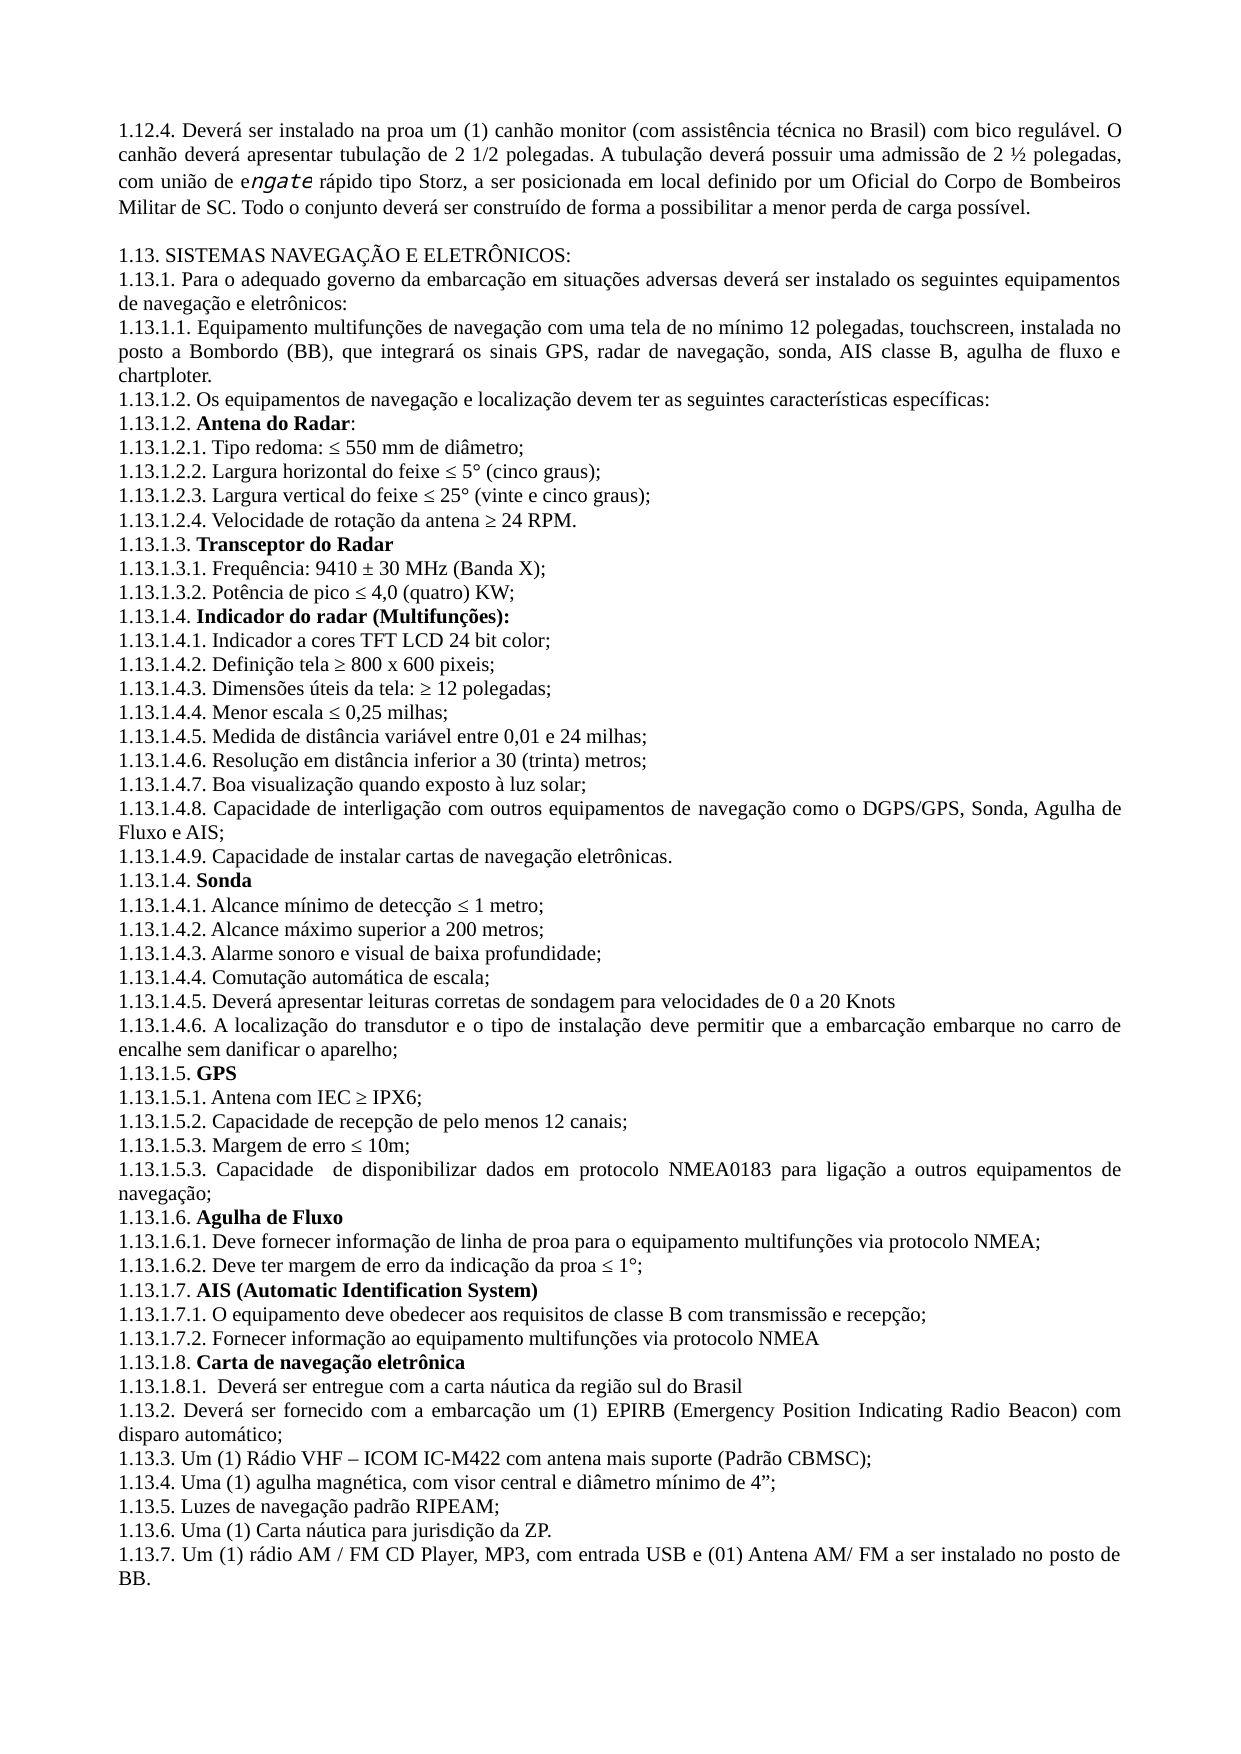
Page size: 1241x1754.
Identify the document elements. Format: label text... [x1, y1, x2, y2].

text 1.13.1.3.1. Frequência: 9410 ± 30 MHz (Banda X); [118, 556, 1122, 580]
text 1.13.1.4.9. Capacidade de instalar cartas de navegação eletrônicas. [118, 844, 1122, 868]
text 1.13.1.4.1. Alcance mínimo de detecção ≤ 1 metro; [118, 892, 1122, 917]
text 1.13.1. Para o adequado governo da embarcação em situações adversas deverá ser instalado os seguintes equipamentos de navegação e eletrônicos: [118, 267, 1122, 315]
text 1.13.1.4.2. Definição tela ≥ 800 x 600 pixeis; [118, 652, 1122, 676]
text 1.13.1.8. Carta de navegação eletrônica [118, 1350, 1122, 1374]
text 1.13.1.4. Sonda [118, 868, 1122, 892]
text 1.13.2. Deverá ser fornecido com a embarcação um (1) EPIRB (Emergency Position Indicating Radio Beacon) com disparo automático; [118, 1398, 1122, 1446]
text 1.13.4. Uma (1) agulha magnética, com visor central e diâmetro mínimo de 4”; [118, 1470, 1122, 1494]
text 1.13.1.4.4. Comutação automática de escala; [118, 965, 1122, 989]
text 1.13.1.4.5. Deverá apresentar leituras corretas de sondagem para velocidades de 0 a 20 Knots [118, 989, 1122, 1013]
text 1.13.1.4. Indicador do radar (Multifunções): [118, 604, 1122, 628]
text 1.13.1.2.3. Largura vertical do feixe ≤ 25° (vinte e cinco graus); [118, 483, 1122, 507]
text 1.13.1.4.5. Medida de distância variável entre 0,01 e 24 milhas; [118, 724, 1122, 748]
text 1.13.5. Luzes de navegação padrão RIPEAM; [118, 1494, 1122, 1518]
text 1.13.1.6.1. Deve fornecer informação de linha de proa para o equipamento multifunções via protocolo NMEA; [118, 1229, 1122, 1253]
text 1.13.1.4.6. Resolução em distância inferior a 30 (trinta) metros; [118, 748, 1122, 772]
text 1.13.1.2. Antena do Radar: [118, 411, 1122, 435]
text 1.13.1.4.6. A localização do transdutor e o tipo de instalação deve permitir que a embarcação embarque no carro de encalhe sem danificar o aparelho; [118, 1013, 1122, 1061]
text 1.13.3. Um (1) Rádio VHF – ICOM IC-M422 com antena mais suporte (Padrão CBMSC); [118, 1446, 1122, 1470]
text 1.13.1.6.2. Deve ter margem de erro da indicação da proa ≤ 1°; [118, 1253, 1122, 1277]
text 1.13.6. Uma (1) Carta náutica para jurisdição da ZP. [118, 1518, 1122, 1542]
text 1.13.1.3. Transceptor do Radar [118, 532, 1122, 556]
text 1.13.1.4.1. Indicador a cores TFT LCD 24 bit color; [118, 628, 1122, 652]
text 1.13.1.4.7. Boa visualização quando exposto à luz solar; [118, 772, 1122, 796]
text 1.12.4. Deverá ser instalado na proa um (1) canhão monitor (com assistência técnica no Brasil) com bico regulável. O canhão deverá apresentar tubulação de 2 1/2 polegadas. A tubulação deverá possuir uma admissão de 2 ½ polegadas, com união de engate rápido tipo Storz, a ser posicionada em local definido por um Oficial do Corpo de Bombeiros Militar de SC. Todo o conjunto deverá ser construído de forma a possibilitar a menor perda de carga possível. [118, 118, 1122, 219]
text 1.13.1.2.2. Largura horizontal do feixe ≤ 5° (cinco graus); [118, 459, 1122, 483]
text 1.13.1.1. Equipamento multifunções de navegação com uma tela de no mínimo 12 polegadas, touchscreen, instalada no posto a Bombordo (BB), que integrará os sinais GPS, radar de navegação, sonda, AIS classe B, agulha de fluxo e chartploter. [118, 315, 1122, 387]
text 1.13.1.3.2. Potência de pico ≤ 4,0 (quatro) KW; [118, 580, 1122, 604]
text 1.13. SISTEMAS NAVEGAÇÃO E ELETRÔNICOS: [118, 243, 1122, 267]
text 1.13.1.5.1. Antena com IEC ≥ IPX6; [118, 1085, 1122, 1109]
text 1.13.1.7. AIS (Automatic Identification System) [118, 1277, 1122, 1302]
text 1.13.7. Um (1) rádio AM / FM CD Player, MP3, com entrada USB e (01) Antena AM/ FM a ser instalado no posto de BB. [118, 1542, 1122, 1590]
text 1.13.1.5. GPS [118, 1061, 1122, 1085]
text 1.13.1.4.2. Alcance máximo superior a 200 metros; [118, 917, 1122, 941]
text 1.13.1.2. Os equipamentos de navegação e localização devem ter as seguintes características específicas: [118, 387, 1122, 411]
text 1.13.1.4.3. Dimensões úteis da tela: ≥ 12 polegadas; [118, 676, 1122, 700]
text 1.13.1.4.4. Menor escala ≤ 0,25 milhas; [118, 700, 1122, 724]
text 1.13.1.7.2. Fornecer informação ao equipamento multifunções via protocolo NMEA [118, 1326, 1122, 1350]
text 1.13.1.4.3. Alarme sonoro e visual de baixa profundidade; [118, 941, 1122, 965]
text 1.13.1.7.1. O equipamento deve obedecer aos requisitos de classe B com transmissão e recepção; [118, 1302, 1122, 1326]
text 1.13.1.8.1. Deverá ser entregue com a carta náutica da região sul do Brasil [118, 1374, 1122, 1398]
text 1.13.1.5.2. Capacidade de recepção de pelo menos 12 canais; [118, 1109, 1122, 1133]
text 1.13.1.4.8. Capacidade de interligação com outros equipamentos de navegação como o DGPS/GPS, Sonda, Agulha de Fluxo e AIS; [118, 796, 1122, 844]
text 1.13.1.5.3. Margem de erro ≤ 10m; [118, 1133, 1122, 1157]
text 1.13.1.2.4. Velocidade de rotação da antena ≥ 24 RPM. [118, 507, 1122, 532]
text 1.13.1.6. Agulha de Fluxo [118, 1205, 1122, 1229]
text 1.13.1.5.3. Capacidade de disponibilizar dados em protocolo NMEA0183 para ligação a outros equipamentos de navegação; [118, 1157, 1122, 1205]
text 1.13.1.2.1. Tipo redoma: ≤ 550 mm de diâmetro; [118, 435, 1122, 459]
